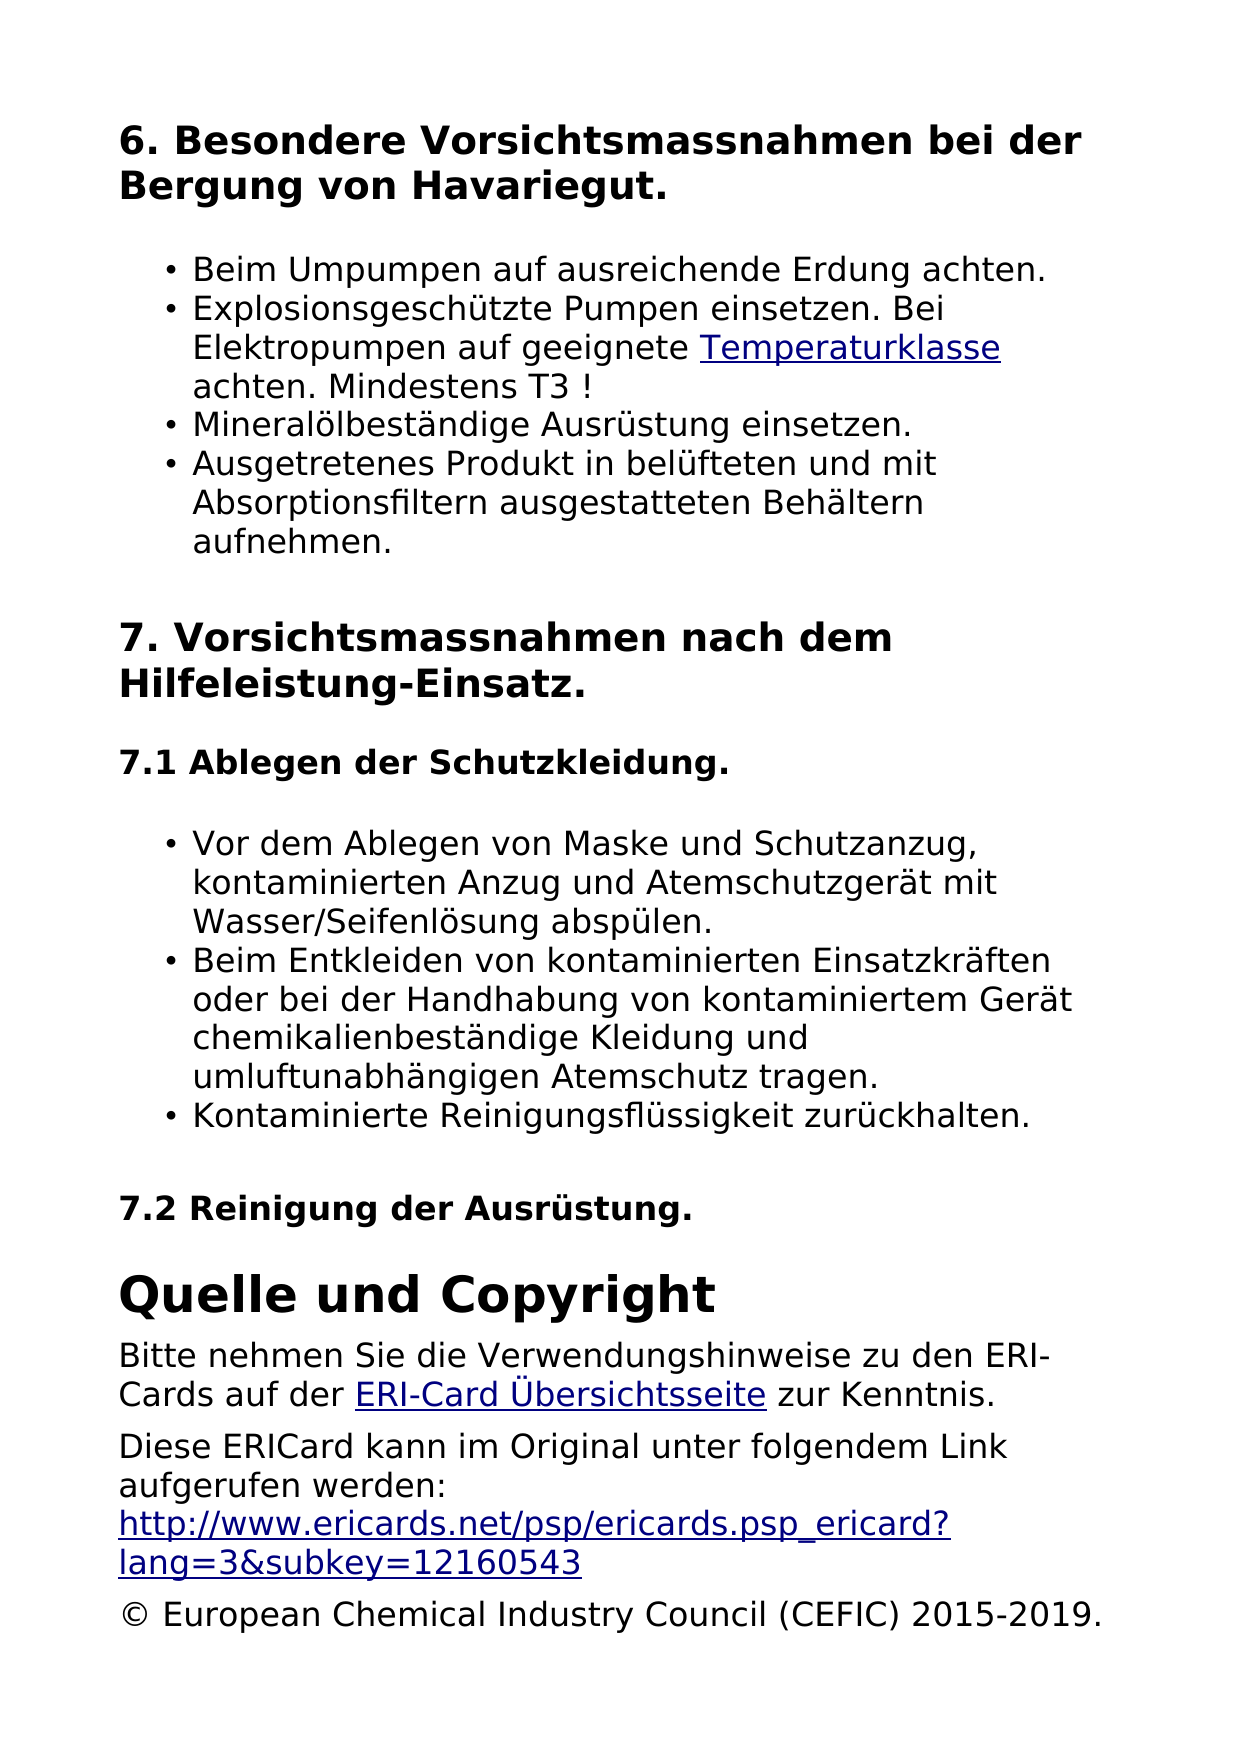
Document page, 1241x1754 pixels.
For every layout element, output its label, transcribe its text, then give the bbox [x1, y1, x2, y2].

text Diese ERICard kann im Original unter folgendem Link aufgerufen werden: http://www.ericards.net/psp/ericards.psp_ericard?lang=3&subkey=12160543 [118, 1427, 1122, 1583]
list Beim Umpumpen auf ausreichende Erdung achten. [177, 251, 1122, 289]
subtitle Quelle und Copyright [118, 1266, 1122, 1324]
list Vor dem Ablegen von Maske und Schutzanzug, kontaminierten Anzug und Atemschutzgerät mit Wasser/Seifenlösung abspülen. [177, 824, 1122, 941]
list Mineralölbeständige Ausrüstung einsetzen. [177, 406, 1122, 445]
subtitle 7.1 Ablegen der Schutzkleidung. [118, 744, 1122, 783]
list Kontaminierte Reinigungsflüssigkeit zurückhalten. [177, 1097, 1122, 1135]
subtitle 7.2 Reinigung der Ausrüstung. [118, 1190, 1122, 1229]
list Explosionsgeschützte Pumpen einsetzen. Bei Elektropumpen auf geeignete Temperaturklasse achten. Mindestens T3 ! [177, 289, 1122, 406]
text Bitte nehmen Sie die Verwendungshinweise zu den ERI-Cards auf der ERI-Card Übersichtsseite zur Kenntnis. [118, 1337, 1122, 1415]
subtitle 7. Vorsichtsmassnahmen nach dem Hilfeleistung-Einsatz. [118, 616, 1122, 706]
text © European Chemical Industry Council (CEFIC) 2015-2019. [118, 1595, 1122, 1634]
subtitle 6. Besondere Vorsichtsmassnahmen bei der Bergung von Havariegut. [118, 118, 1122, 208]
list Ausgetretenes Produkt in belüfteten und mit Absorptionsfiltern ausgestatteten Behältern aufnehmen. [177, 445, 1122, 561]
list Beim Entkleiden von kontaminierten Einsatzkräften oder bei der Handhabung von kontaminiertem Gerät chemikalienbeständige Kleidung und umluftunabhängigen Atemschutz tragen. [177, 941, 1122, 1097]
